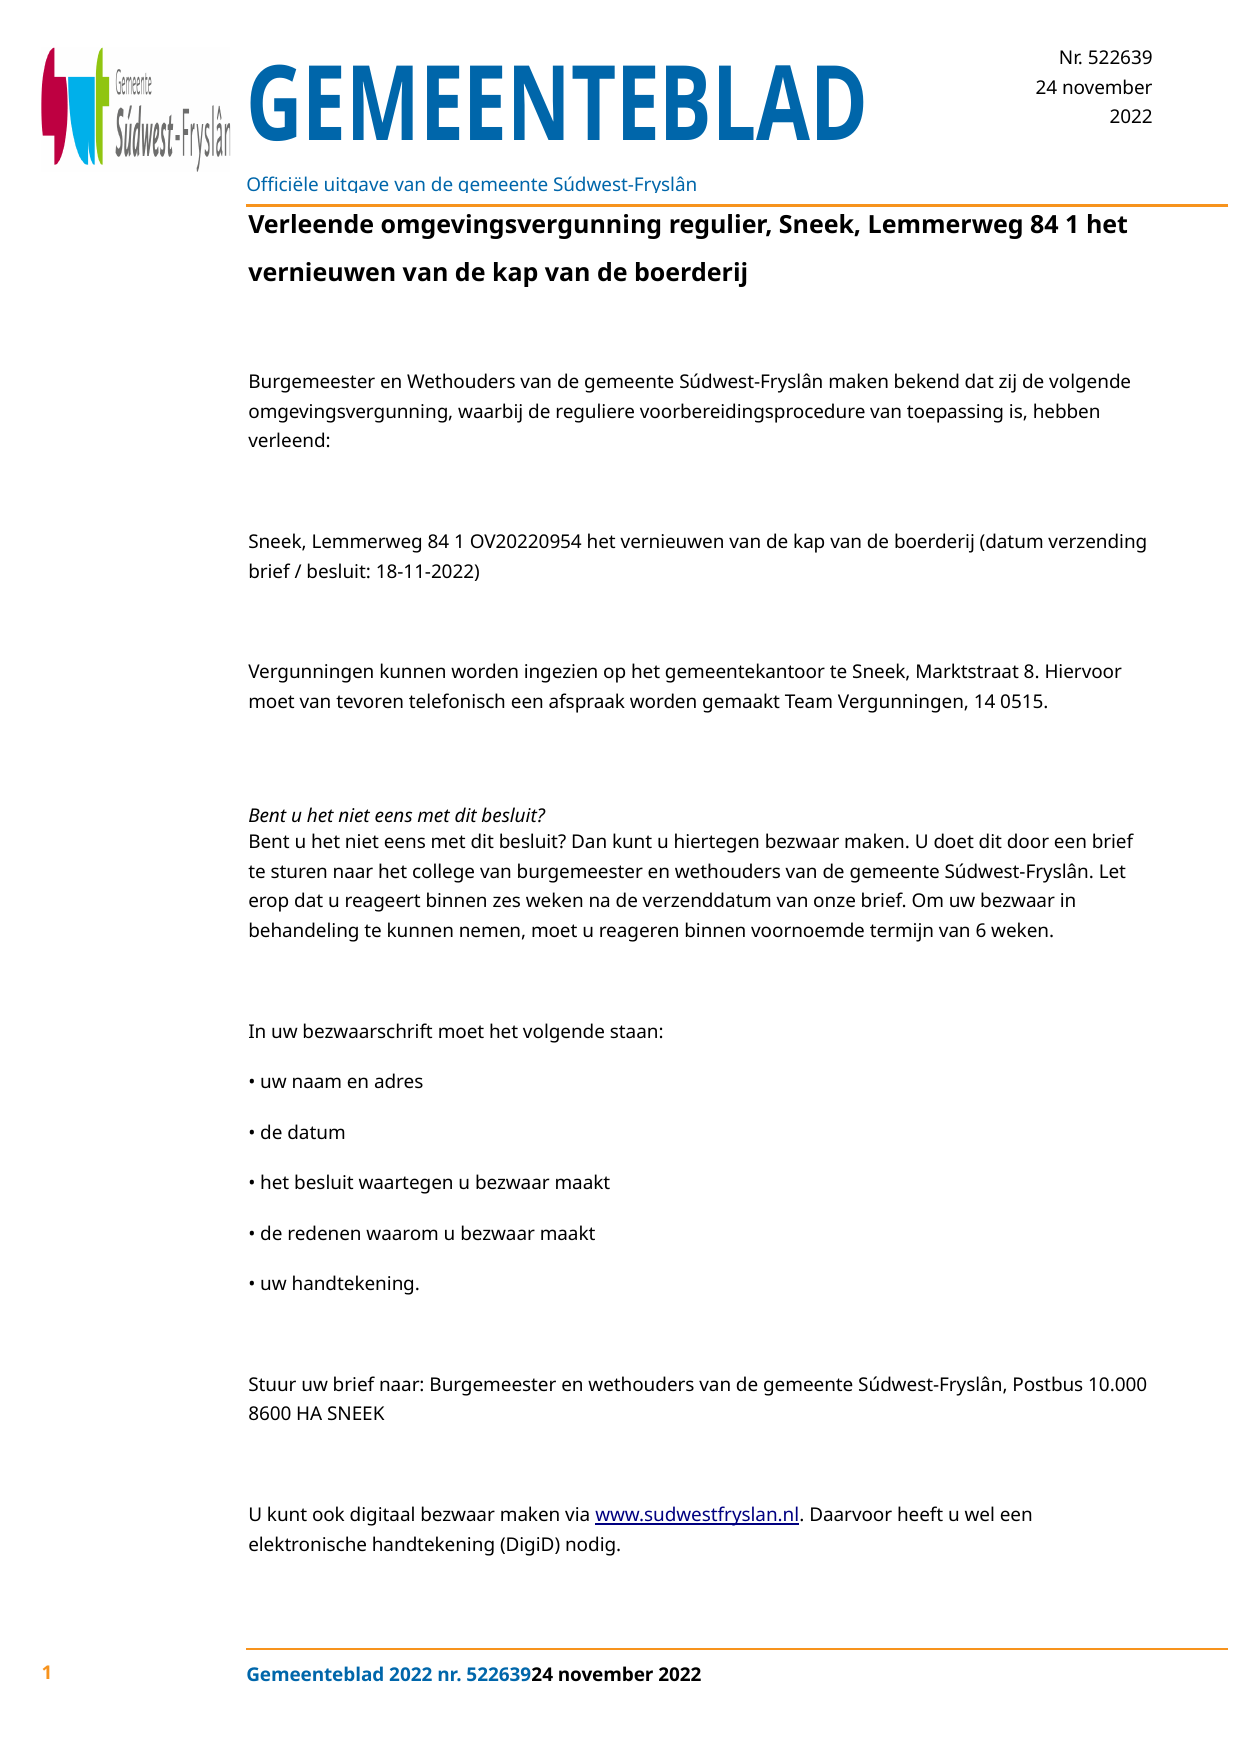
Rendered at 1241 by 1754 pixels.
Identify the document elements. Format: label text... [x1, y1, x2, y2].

text Sneek, Lemmerweg 84 1 OV20220954 het vernieuwen van de kap van de boerderij (datum verzending brief / besluit: 18-11-2022) [248, 528, 1152, 584]
text U kunt ook digitaal bezwaar maken via www.sudwestfryslan.nl. Daarvoor heeft u wel een elektronische handtekening (DigiD) nodig. [248, 1501, 1152, 1557]
text Bent u het niet eens met dit besluit? Dan kunt u hiertegen bezwaar maken. U doet dit door een brief te sturen naar het college van burgemeester en wethouders van de gemeente Súdwest-Fryslân. Let erop dat u reageert binnen zes weken na de verzenddatum van onze brief. Om uw bezwaar in behandeling te kunnen nemen, moet u reageren binnen voornoemde termijn van 6 weken. [248, 828, 1152, 943]
text • uw handtekening. [248, 1270, 1152, 1296]
text • het besluit waartegen u bezwaar maakt [248, 1169, 1152, 1195]
text • de datum [248, 1119, 1152, 1144]
text Bent u het niet eens met dit besluit? [248, 803, 1152, 828]
picture [41, 47, 231, 172]
text • de redenen waarom u bezwaar maakt [248, 1220, 1152, 1245]
text Vergunningen kunnen worden ingezien op het gemeentekantoor te Sneek, Marktstraat 8. Hiervoor moet van tevoren telefonisch een afspraak worden gemaakt Team Vergunningen, 14 0515. [248, 659, 1152, 714]
text In uw bezwaarschrift moet het volgende staan: [248, 1018, 1152, 1044]
text Verleende omgevingsvergunning regulier, Sneek, Lemmerweg 84 1 het vernieuwen van de kap van de boerderij [248, 207, 1152, 288]
text Burgemeester en Wethouders van de gemeente Súdwest-Fryslân maken bekend dat zij de volgende omgevingsvergunning, waarbij de reguliere voorbereidingsprocedure van toepassing is, hebben verleend: [248, 368, 1152, 453]
text • uw naam en adres [248, 1068, 1152, 1094]
text Stuur uw brief naar: Burgemeester en wethouders van de gemeente Súdwest-Fryslân, Postbus 10.000 8600 HA SNEEK [248, 1371, 1152, 1426]
